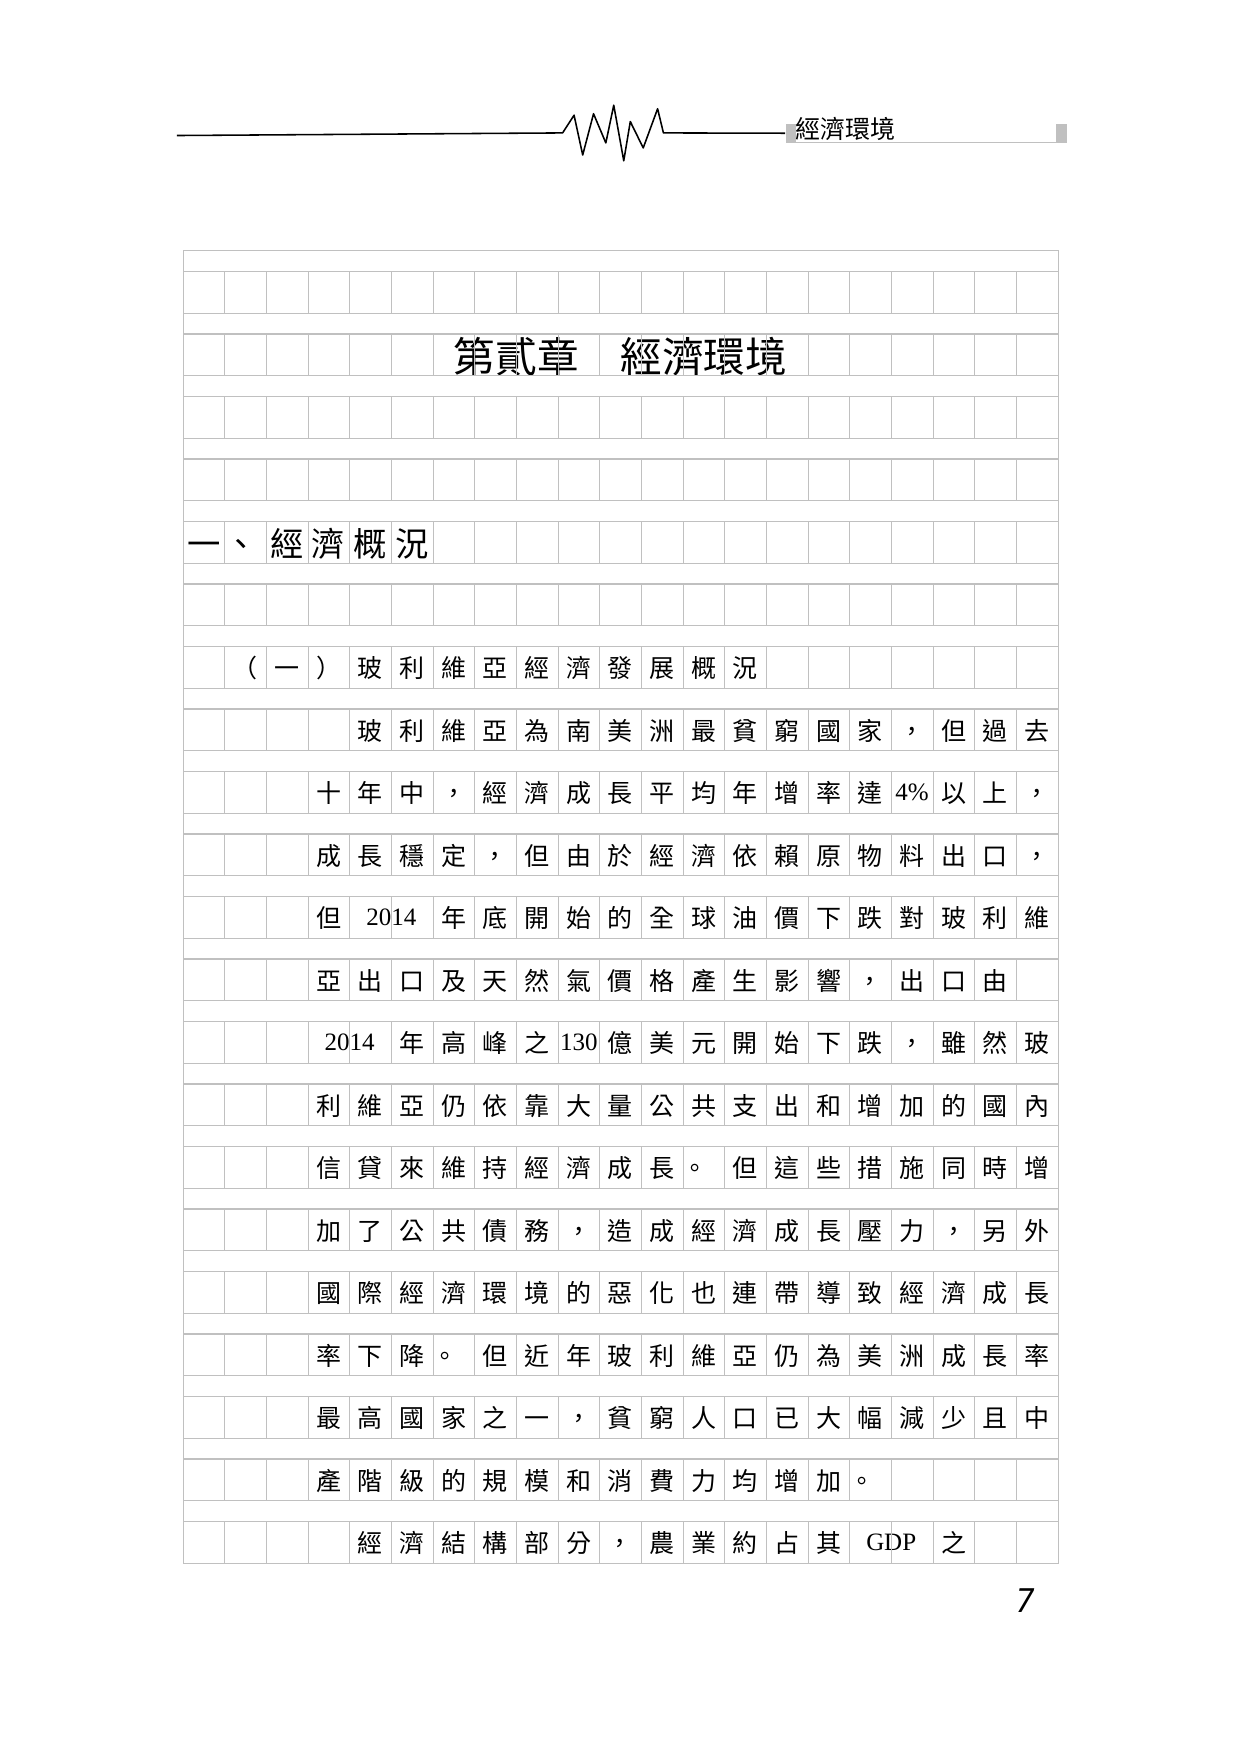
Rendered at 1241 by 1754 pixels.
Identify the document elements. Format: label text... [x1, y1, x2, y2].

text 第貳章 經濟環境 [475, 335, 516, 375]
text 第貳章 經濟環境 [809, 335, 849, 375]
text 一、經濟概況 [892, 522, 933, 563]
text 經 [517, 647, 558, 688]
text [207, 647, 224, 688]
text 第貳章 經濟環境 [309, 335, 349, 375]
text 一 [267, 647, 308, 688]
text [809, 647, 849, 688]
text 一、經濟概況 [309, 522, 349, 563]
text 玻利維亞為南美洲最貧窮國家，但過去十年中，經濟成長平均年增率達4%以上，成長穩定，但由於經濟依賴原物料出口，但2014年底開始的全球油價下跌對玻利維亞出口及天然氣價格產生影響，出口由2014年高峰之130億美元開始下跌，雖然玻利維亞仍依靠大量公共支出和增加的國內信貸來維持經濟成長。但這些措施同時增加了公共債務，造成經濟成長壓力，另外國際經濟環境的惡化也連帶導致經濟成長率下降。但近年玻利維亞仍為美洲成長率最高國家之一，貧窮人口已大幅減少且中產階級的規模和消費力均增加。 [281, 689, 1058, 708]
text [1017, 647, 1058, 688]
text 一、經濟概況 [184, 501, 1058, 521]
text 玻 [350, 647, 391, 688]
text 玻利維亞為南美洲最貧窮國家，但過去十年中，經濟成長平均年增率達4%以上，成長穩定，但由於經濟依賴原物料出口，但2014年底開始的全球油價下跌對玻利維亞出口及天然氣價格產生影響，出口由2014年高峰之130億美元開始下跌，雖然玻利維亞仍依靠大量公共支出和增加的國內信貸來維持經濟成長。但這些措施同時增加了公共債務，造成經濟成長壓力，另外國際經濟環境的惡化也連帶導致經濟成長率下降。但近年玻利維亞仍為美洲成長率最高國家之一，貧窮人口已大幅減少且中產階級的規模和消費力均增加。 [281, 751, 1058, 771]
text 一、經濟概況 [559, 522, 599, 563]
text 玻利維亞為南美洲最貧窮國家，但過去十年中，經濟成長平均年增率達4%以上，成長穩定，但由於經濟依賴原物料出口，但2014年底開始的全球油價下跌對玻利維亞出口及天然氣價格產生影響，出口由2014年高峰之130億美元開始下跌，雖然玻利維亞仍依靠大量公共支出和增加的國內信貸來維持經濟成長。但這些措施同時增加了公共債務，造成經濟成長壓力，另外國際經濟環境的惡化也連帶導致經濟成長率下降。但近年玻利維亞仍為美洲成長率最高國家之一，貧窮人口已大幅減少且中產階級的規模和消費力均增加。 [281, 1001, 1058, 1021]
text 玻利維亞為南美洲最貧窮國家，但過去十年中，經濟成長平均年增率達4%以上，成長穩定，但由於經濟依賴原物料出口，但2014年底開始的全球油價下跌對玻利維亞出口及天然氣價格產生影響，出口由2014年高峰之130億美元開始下跌，雖然玻利維亞仍依靠大量公共支出和增加的國內信貸來維持經濟成長。但這些措施同時增加了公共債務，造成經濟成長壓力，另外國際經濟環境的惡化也連帶導致經濟成長率下降。但近年玻利維亞仍為美洲成長率最高國家之一，貧窮人口已大幅減少且中產階級的規模和消費力均增加。 [281, 1189, 1058, 1208]
text 玻利維亞為南美洲最貧窮國家，但過去十年中，經濟成長平均年增率達4%以上，成長穩定，但由於經濟依賴原物料出口，但2014年底開始的全球油價下跌對玻利維亞出口及天然氣價格產生影響，出口由2014年高峰之130億美元開始下跌，雖然玻利維亞仍依靠大量公共支出和增加的國內信貸來維持經濟成長。但這些措施同時增加了公共債務，造成經濟成長壓力，另外國際經濟環境的惡化也連帶導致經濟成長率下降。但近年玻利維亞仍為美洲成長率最高國家之一，貧窮人口已大幅減少且中產階級的規模和消費力均增加。 [281, 876, 1058, 896]
text 玻利維亞為南美洲最貧窮國家，但過去十年中，經濟成長平均年增率達4%以上，成長穩定，但由於經濟依賴原物料出口，但2014年底開始的全球油價下跌對玻利維亞出口及天然氣價格產生影響，出口由2014年高峰之130億美元開始下跌，雖然玻利維亞仍依靠大量公共支出和增加的國內信貸來維持經濟成長。但這些措施同時增加了公共債務，造成經濟成長壓力，另外國際經濟環境的惡化也連帶導致經濟成長率下降。但近年玻利維亞仍為美洲成長率最高國家之一，貧窮人口已大幅減少且中產階級的規模和消費力均增加。 [281, 1251, 1058, 1271]
text 一、經濟概況 [267, 522, 308, 563]
text 一、經濟概況 [934, 522, 974, 563]
text 一、經濟概況 [392, 522, 433, 563]
text 一、經濟概況 [850, 522, 891, 563]
text 第貳章 經濟環境 [725, 363, 740, 375]
text 一、經濟概況 [184, 522, 224, 563]
text 一、經濟概況 [642, 522, 683, 563]
text [975, 647, 1016, 688]
text 維 [434, 647, 474, 688]
text 一、經濟概況 [600, 522, 641, 563]
text 第貳章 經濟環境 [267, 335, 308, 375]
text 第貳章 經濟環境 [517, 335, 558, 375]
text [850, 647, 891, 688]
text 一、經濟概況 [517, 522, 558, 563]
text [207, 626, 1058, 646]
text 第貳章 經濟環境 [684, 335, 724, 375]
text 一、經濟概況 [809, 522, 849, 563]
text 第貳章 經濟環境 [600, 335, 641, 375]
text 玻利維亞為南美洲最貧窮國家，但過去十年中，經濟成長平均年增率達4%以上，成長穩定，但由於經濟依賴原物料出口，但2014年底開始的全球油價下跌對玻利維亞出口及天然氣價格產生影響，出口由2014年高峰之130億美元開始下跌，雖然玻利維亞仍依靠大量公共支出和增加的國內信貸來維持經濟成長。但這些措施同時增加了公共債務，造成經濟成長壓力，另外國際經濟環境的惡化也連帶導致經濟成長率下降。但近年玻利維亞仍為美洲成長率最高國家之一，貧窮人口已大幅減少且中產階級的規模和消費力均增加。 [281, 1126, 1058, 1146]
text ） [309, 647, 349, 688]
text 第貳章 經濟環境 [934, 335, 974, 375]
text 第貳章 經濟環境 [350, 335, 391, 375]
text 玻利維亞為南美洲最貧窮國家，但過去十年中，經濟成長平均年增率達4%以上，成長穩定，但由於經濟依賴原物料出口，但2014年底開始的全球油價下跌對玻利維亞出口及天然氣價格產生影響，出口由2014年高峰之130億美元開始下跌，雖然玻利維亞仍依靠大量公共支出和增加的國內信貸來維持經濟成長。但這些措施同時增加了公共債務，造成經濟成長壓力，另外國際經濟環境的惡化也連帶導致經濟成長率下降。但近年玻利維亞仍為美洲成長率最高國家之一，貧窮人口已大幅減少且中產階級的規模和消費力均增加。 [281, 1376, 1058, 1396]
text 第貳章 經濟環境 [184, 314, 1058, 333]
text 概 [684, 647, 724, 688]
text [767, 647, 808, 688]
text （ [225, 647, 266, 688]
text [892, 647, 933, 688]
text 一、經濟概況 [350, 522, 391, 563]
text 亞 [475, 647, 516, 688]
text 第貳章 經濟環境 [850, 335, 891, 375]
text 第貳章 經濟環境 [559, 335, 599, 375]
text 經濟結構部分，農業約占其GDP之13%，礦業約10%，製造業約13%，服務業約55%，其他包括營造業、水電瓦斯各占約3%。就業人口部分農業仍然是主要雇主，約占所有工作的31.8%，其次是商業（16%）、製造業（9.4%）和建築業（8.8%）。 [281, 1501, 1058, 1521]
text 一、經濟概況 [767, 522, 808, 563]
text 第貳章 經濟環境 [975, 335, 1016, 375]
text 濟 [559, 647, 599, 688]
text 利 [392, 647, 433, 688]
text 一、經濟概況 [684, 522, 724, 563]
text 一、經濟概況 [225, 522, 266, 563]
text 第貳章 經濟環境 [767, 335, 808, 375]
text 發 [600, 647, 641, 688]
text 一、經濟概況 [725, 522, 766, 563]
text 第貳章 經濟環境 [892, 335, 933, 375]
text 一、經濟概況 [475, 522, 516, 563]
text 第貳章 經濟環境 [1017, 335, 1058, 375]
text 一、經濟概況 [1017, 522, 1058, 563]
text 第貳章 經濟環境 [517, 345, 528, 375]
text 玻利維亞為南美洲最貧窮國家，但過去十年中，經濟成長平均年增率達4%以上，成長穩定，但由於經濟依賴原物料出口，但2014年底開始的全球油價下跌對玻利維亞出口及天然氣價格產生影響，出口由2014年高峰之130億美元開始下跌，雖然玻利維亞仍依靠大量公共支出和增加的國內信貸來維持經濟成長。但這些措施同時增加了公共債務，造成經濟成長壓力，另外國際經濟環境的惡化也連帶導致經濟成長率下降。但近年玻利維亞仍為美洲成長率最高國家之一，貧窮人口已大幅減少且中產階級的規模和消費力均增加。 [281, 1064, 1058, 1083]
text 玻利維亞為南美洲最貧窮國家，但過去十年中，經濟成長平均年增率達4%以上，成長穩定，但由於經濟依賴原物料出口，但2014年底開始的全球油價下跌對玻利維亞出口及天然氣價格產生影響，出口由2014年高峰之130億美元開始下跌，雖然玻利維亞仍依靠大量公共支出和增加的國內信貸來維持經濟成長。但這些措施同時增加了公共債務，造成經濟成長壓力，另外國際經濟環境的惡化也連帶導致經濟成長率下降。但近年玻利維亞仍為美洲成長率最高國家之一，貧窮人口已大幅減少且中產階級的規模和消費力均增加。 [281, 1314, 1058, 1333]
text 況 [725, 647, 766, 688]
text 第貳章 經濟環境 [434, 335, 474, 375]
text 第貳章 經濟環境 [184, 335, 224, 375]
text 展 [642, 647, 683, 688]
text 第貳章 經濟環境 [225, 335, 266, 375]
text 一、經濟概況 [434, 522, 474, 563]
text 玻利維亞為南美洲最貧窮國家，但過去十年中，經濟成長平均年增率達4%以上，成長穩定，但由於經濟依賴原物料出口，但2014年底開始的全球油價下跌對玻利維亞出口及天然氣價格產生影響，出口由2014年高峰之130億美元開始下跌，雖然玻利維亞仍依靠大量公共支出和增加的國內信貸來維持經濟成長。但這些措施同時增加了公共債務，造成經濟成長壓力，另外國際經濟環境的惡化也連帶導致經濟成長率下降。但近年玻利維亞仍為美洲成長率最高國家之一，貧窮人口已大幅減少且中產階級的規模和消費力均增加。 [281, 939, 1058, 958]
text [934, 647, 974, 688]
text 玻利維亞為南美洲最貧窮國家，但過去十年中，經濟成長平均年增率達4%以上，成長穩定，但由於經濟依賴原物料出口，但2014年底開始的全球油價下跌對玻利維亞出口及天然氣價格產生影響，出口由2014年高峰之130億美元開始下跌，雖然玻利維亞仍依靠大量公共支出和增加的國內信貸來維持經濟成長。但這些措施同時增加了公共債務，造成經濟成長壓力，另外國際經濟環境的惡化也連帶導致經濟成長率下降。但近年玻利維亞仍為美洲成長率最高國家之一，貧窮人口已大幅減少且中產階級的規模和消費力均增加。 [281, 1439, 1058, 1458]
text 第貳章 經濟環境 [392, 335, 433, 375]
text 第貳章 經濟環境 [725, 335, 766, 375]
text 第貳章 經濟環境 [642, 335, 683, 375]
text 玻利維亞為南美洲最貧窮國家，但過去十年中，經濟成長平均年增率達4%以上，成長穩定，但由於經濟依賴原物料出口，但2014年底開始的全球油價下跌對玻利維亞出口及天然氣價格產生影響，出口由2014年高峰之130億美元開始下跌，雖然玻利維亞仍依靠大量公共支出和增加的國內信貸來維持經濟成長。但這些措施同時增加了公共債務，造成經濟成長壓力，另外國際經濟環境的惡化也連帶導致經濟成長率下降。但近年玻利維亞仍為美洲成長率最高國家之一，貧窮人口已大幅減少且中產階級的規模和消費力均增加。 [281, 814, 1058, 833]
text 一、經濟概況 [975, 522, 1016, 563]
